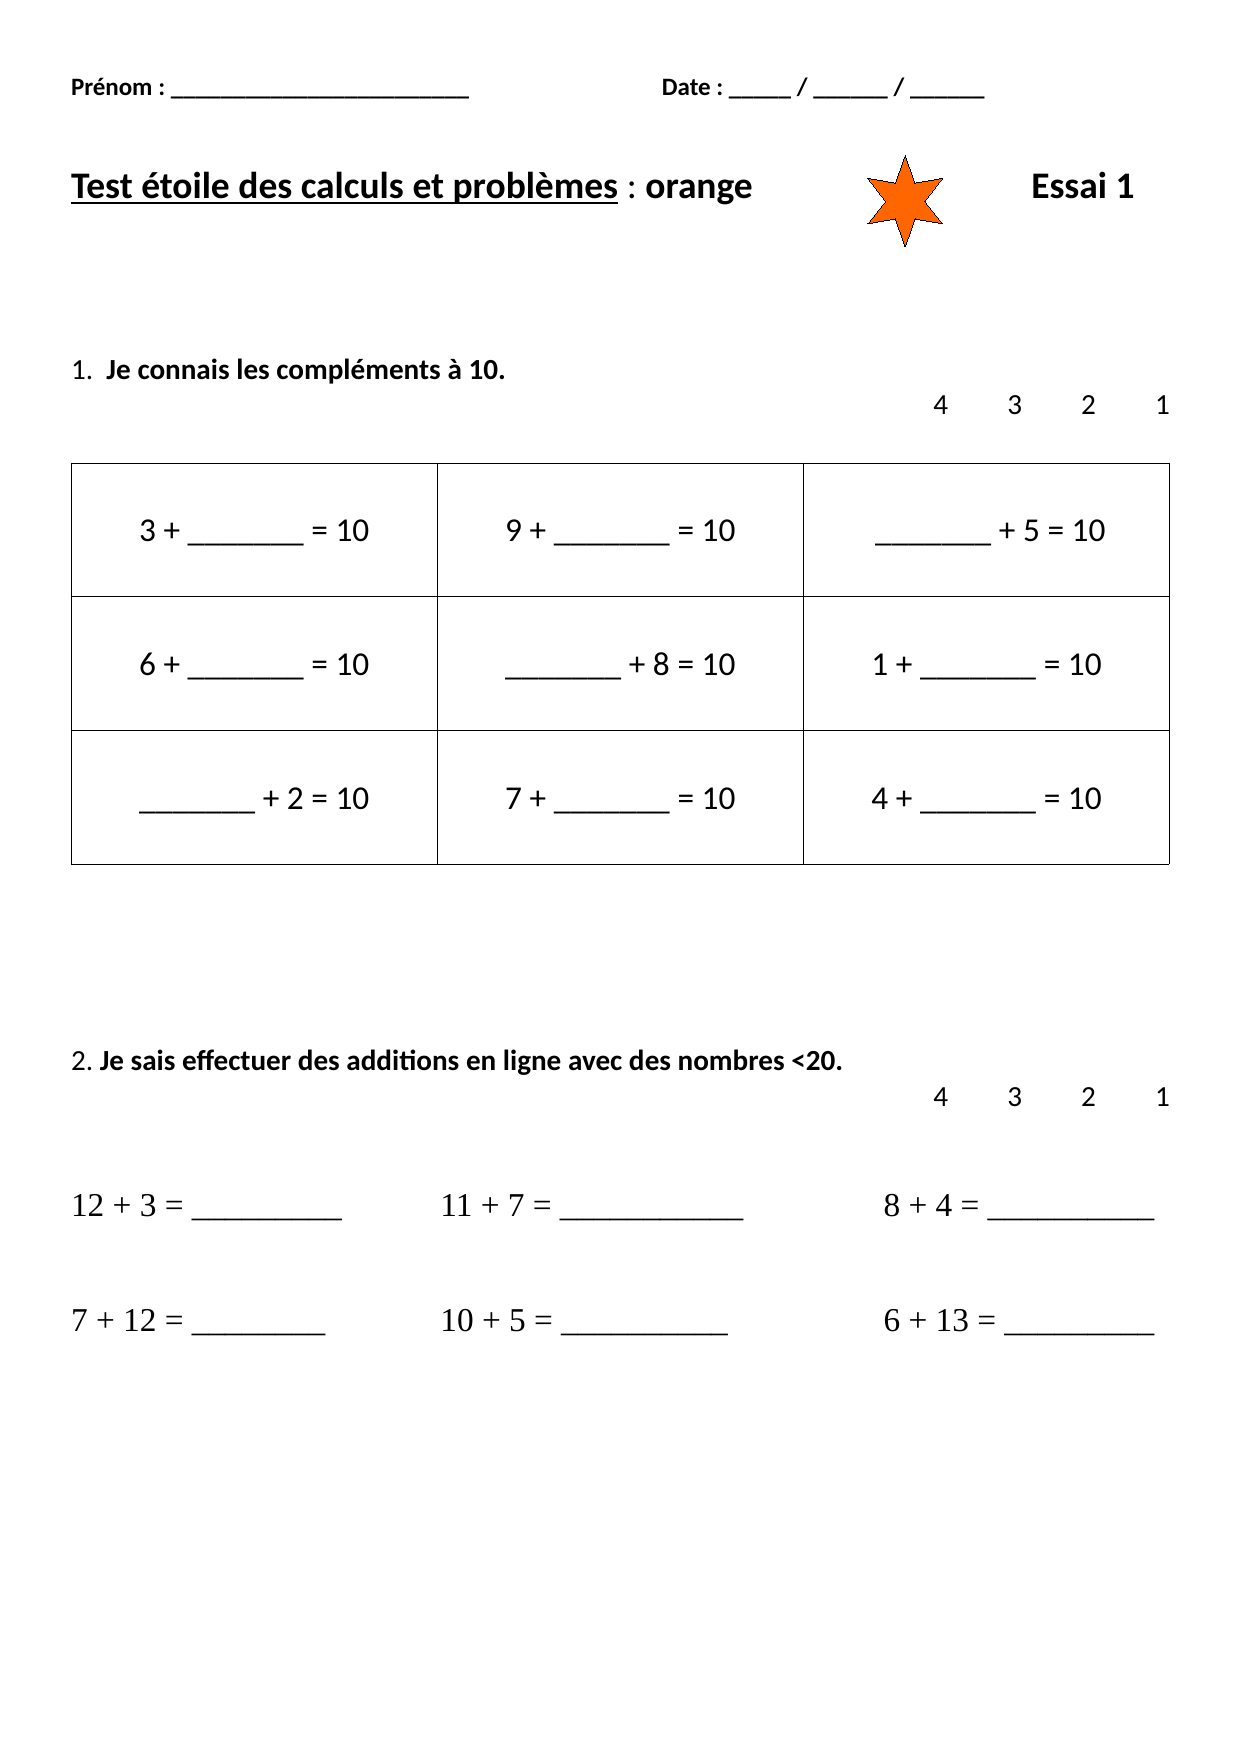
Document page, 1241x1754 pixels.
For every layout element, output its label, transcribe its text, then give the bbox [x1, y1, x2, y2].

table_cell 6 + _______ = 10 [72, 597, 437, 730]
text Prénom : ________________________ Date : _____ / ______ / ______ [71, 71, 1169, 101]
table_cell 7 + _______ = 10 [438, 731, 803, 864]
text 12 + 3 = _________ 11 + 7 = ___________ 8 + 4 = __________ [71, 1185, 1169, 1224]
table_header _______ + 5 = 10 [804, 464, 1169, 596]
text 2. Je sais effectuer des additions en ligne avec des nombres <20. [71, 1042, 1169, 1078]
table_header 3 + _______ = 10 [72, 464, 437, 596]
table_cell 1 + _______ = 10 [804, 597, 1169, 730]
text 1. Je connais les compléments à 10. [71, 351, 1169, 386]
table_cell 4 + _______ = 10 [804, 731, 1169, 864]
table_header 9 + _______ = 10 [438, 464, 803, 596]
text Test étoile des calculs et problèmes : orange [71, 162, 902, 208]
table_cell _______ + 8 = 10 [438, 597, 803, 730]
text 4 3 2 1 [71, 1078, 1169, 1113]
text 7 + 12 = ________ 10 + 5 = __________ 6 + 13 = _________ [71, 1300, 1169, 1339]
text 4 3 2 1 [71, 386, 1169, 422]
table_cell _______ + 2 = 10 [72, 731, 437, 864]
text Essai 1 [908, 162, 1169, 208]
